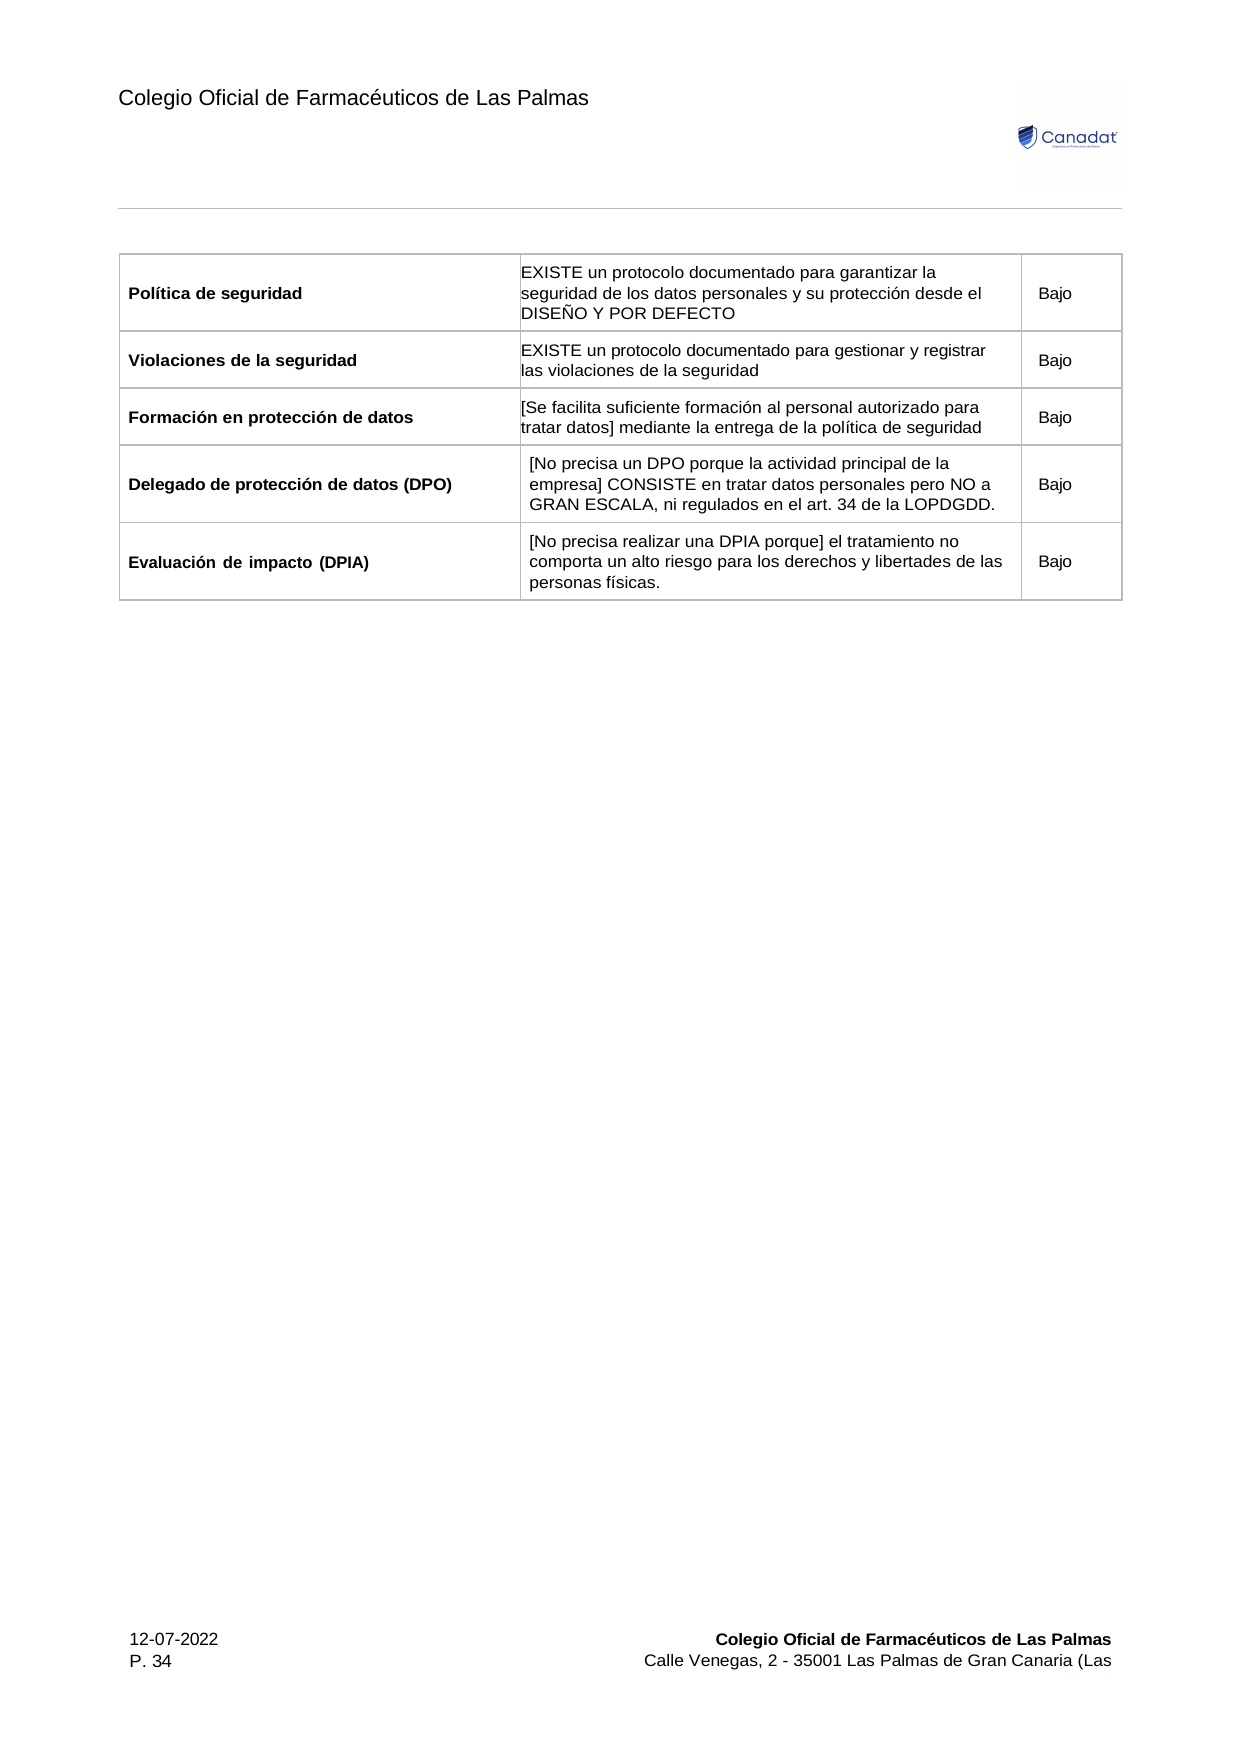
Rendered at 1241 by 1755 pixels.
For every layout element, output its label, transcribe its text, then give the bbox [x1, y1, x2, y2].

table_cell Bajo [1022, 523, 1121, 599]
table_cell EXISTE un protocolo documentado para gestionar y registrar las violaciones de la seguridad [521, 332, 1021, 387]
table_cell Evaluación de impacto (DPIA) [120, 523, 520, 599]
table_cell Bajo [1022, 446, 1121, 521]
table_cell [Se facilita suficiente formación al personal autorizado para tratar datos] mediante la entrega de la política de seguridad [521, 389, 1021, 444]
table_header Política de seguridad [120, 255, 520, 330]
table_cell Delegado de protección de datos (DPO) [120, 446, 520, 521]
table_cell Bajo [1022, 332, 1121, 387]
table_header Bajo [1022, 255, 1121, 330]
table_cell [No precisa realizar una DPIA porque] el tratamiento no comporta un alto riesgo para los derechos y libertades de las personas físicas. [521, 523, 1021, 599]
table_cell Violaciones de la seguridad [120, 332, 520, 387]
table_header EXISTE un protocolo documentado para garantizar la seguridad de los datos personales y su protección desde el DISEÑO Y POR DEFECTO [521, 255, 1021, 330]
table_cell Formación en protección de datos [120, 389, 520, 444]
table_cell [No precisa un DPO porque la actividad principal de la empresa] CONSISTE en tratar datos personales pero NO a GRAN ESCALA, ni regulados en el art. 34 de la LOPDGDD. [521, 446, 1021, 521]
table_cell Bajo [1022, 389, 1121, 444]
